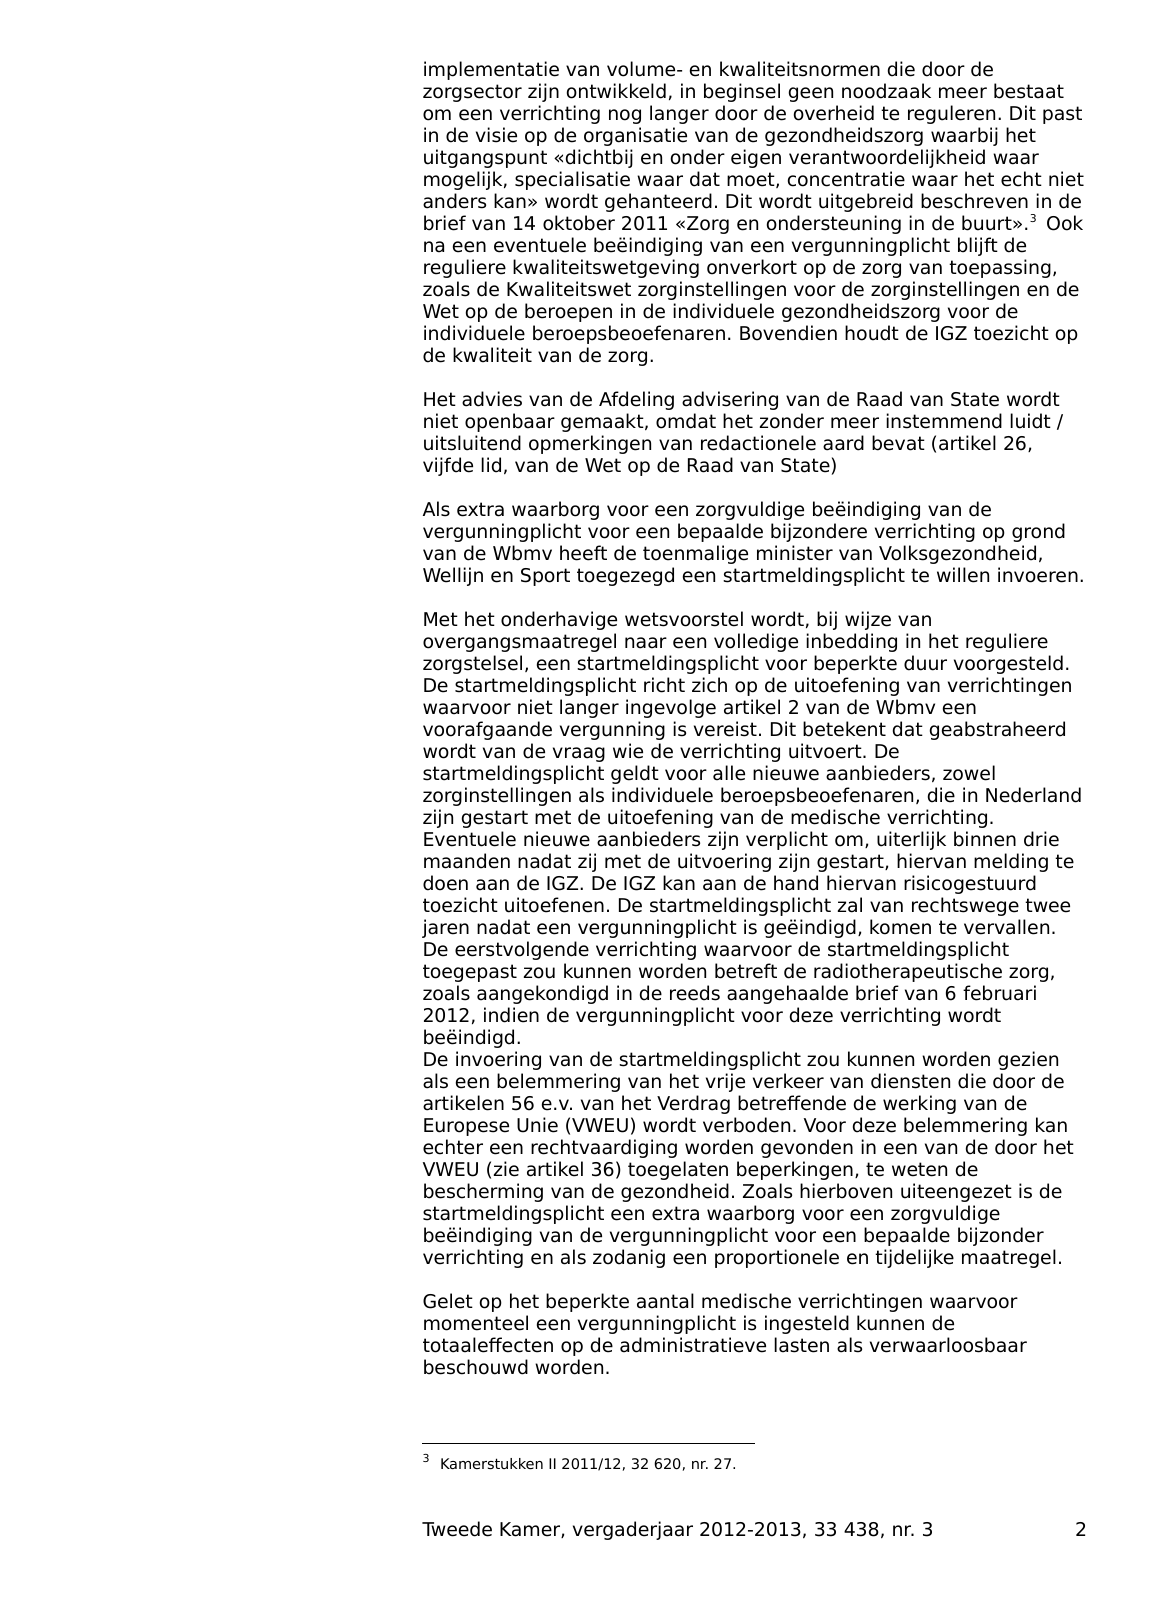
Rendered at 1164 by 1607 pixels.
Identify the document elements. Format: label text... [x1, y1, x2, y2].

text Kamerstukken II 2011/12, 32 620, nr. 27. [422, 1452, 1087, 1474]
text implementatie van volume- en kwaliteitsnormen die door de zorgsector zijn ontwikkeld, in beginsel geen noodzaak meer bestaat om een verrichting nog langer door de overheid te reguleren. Dit past in de visie op de organisatie van de gezondheidszorg waarbij het uitgangspunt «dichtbij en onder eigen verantwoordelijkheid waar mogelijk, specialisatie waar dat moet, concentratie waar het echt niet anders kan» wordt gehanteerd. Dit wordt uitgebreid beschreven in de brief van 14 oktober 2011 «Zorg en ondersteuning in de buurt». Ook na een eventuele beëindiging van een vergunningplicht blijft de reguliere kwaliteitswetgeving onverkort op de zorg van toepassing, zoals de Kwaliteitswet zorginstellingen voor de zorginstellingen en de Wet op de beroepen in de individuele gezondheidszorg voor de individuele beroepsbeoefenaren. Bovendien houdt de IGZ toezicht op de kwaliteit van de zorg. [422, 59, 1087, 367]
text Met het onderhavige wetsvoorstel wordt, bij wijze van overgangsmaatregel naar een volledige inbedding in het reguliere zorgstelsel, een startmeldingsplicht voor beperkte duur voorgesteld. De startmeldingsplicht richt zich op de uitoefening van verrichtingen waarvoor niet langer ingevolge artikel 2 van de Wbmv een voorafgaande vergunning is vereist. Dit betekent dat geabstraheerd wordt van de vraag wie de verrichting uitvoert. De startmeldingsplicht geldt voor alle nieuwe aanbieders, zowel zorginstellingen als individuele beroepsbeoefenaren, die in Nederland zijn gestart met de uitoefening van de medische verrichting. Eventuele nieuwe aanbieders zijn verplicht om, uiterlijk binnen drie maanden nadat zij met de uitvoering zijn gestart, hiervan melding te doen aan de IGZ. De IGZ kan aan de hand hiervan risicogestuurd toezicht uitoefenen. De startmeldingsplicht zal van rechtswege twee jaren nadat een vergunningplicht is geëindigd, komen te vervallen. De eerstvolgende verrichting waarvoor de startmeldingsplicht toegepast zou kunnen worden betreft de radiotherapeutische zorg, zoals aangekondigd in de reeds aangehaalde brief van 6 februari 2012, indien de vergunningplicht voor deze verrichting wordt beëindigd. [422, 609, 1087, 1049]
text Als extra waarborg voor een zorgvuldige beëindiging van de vergunningplicht voor een bepaalde bijzondere verrichting op grond van de Wbmv heeft de toenmalige minister van Volksgezondheid, Wellijn en Sport toegezegd een startmeldingsplicht te willen invoeren. [422, 499, 1087, 587]
text Het advies van de Afdeling advisering van de Raad van State wordt niet openbaar gemaakt, omdat het zonder meer instemmend luidt / uitsluitend opmerkingen van redactionele aard bevat (artikel 26, vijfde lid, van de Wet op de Raad van State) [422, 389, 1087, 477]
text Gelet op het beperkte aantal medische verrichtingen waarvoor momenteel een vergunningplicht is ingesteld kunnen de totaaleffecten op de administratieve lasten als verwaarloosbaar beschouwd worden. [422, 1291, 1087, 1379]
text De invoering van de startmeldingsplicht zou kunnen worden gezien als een belemmering van het vrije verkeer van diensten die door de artikelen 56 e.v. van het Verdrag betreffende de werking van de Europese Unie (VWEU) wordt verboden. Voor deze belemmering kan echter een rechtvaardiging worden gevonden in een van de door het VWEU (zie artikel 36) toegelaten beperkingen, te weten de bescherming van de gezondheid. Zoals hierboven uiteengezet is de startmeldingsplicht een extra waarborg voor een zorgvuldige beëindiging van de vergunningplicht voor een bepaalde bijzonder verrichting en als zodanig een proportionele en tijdelijke maatregel. [422, 1049, 1087, 1268]
